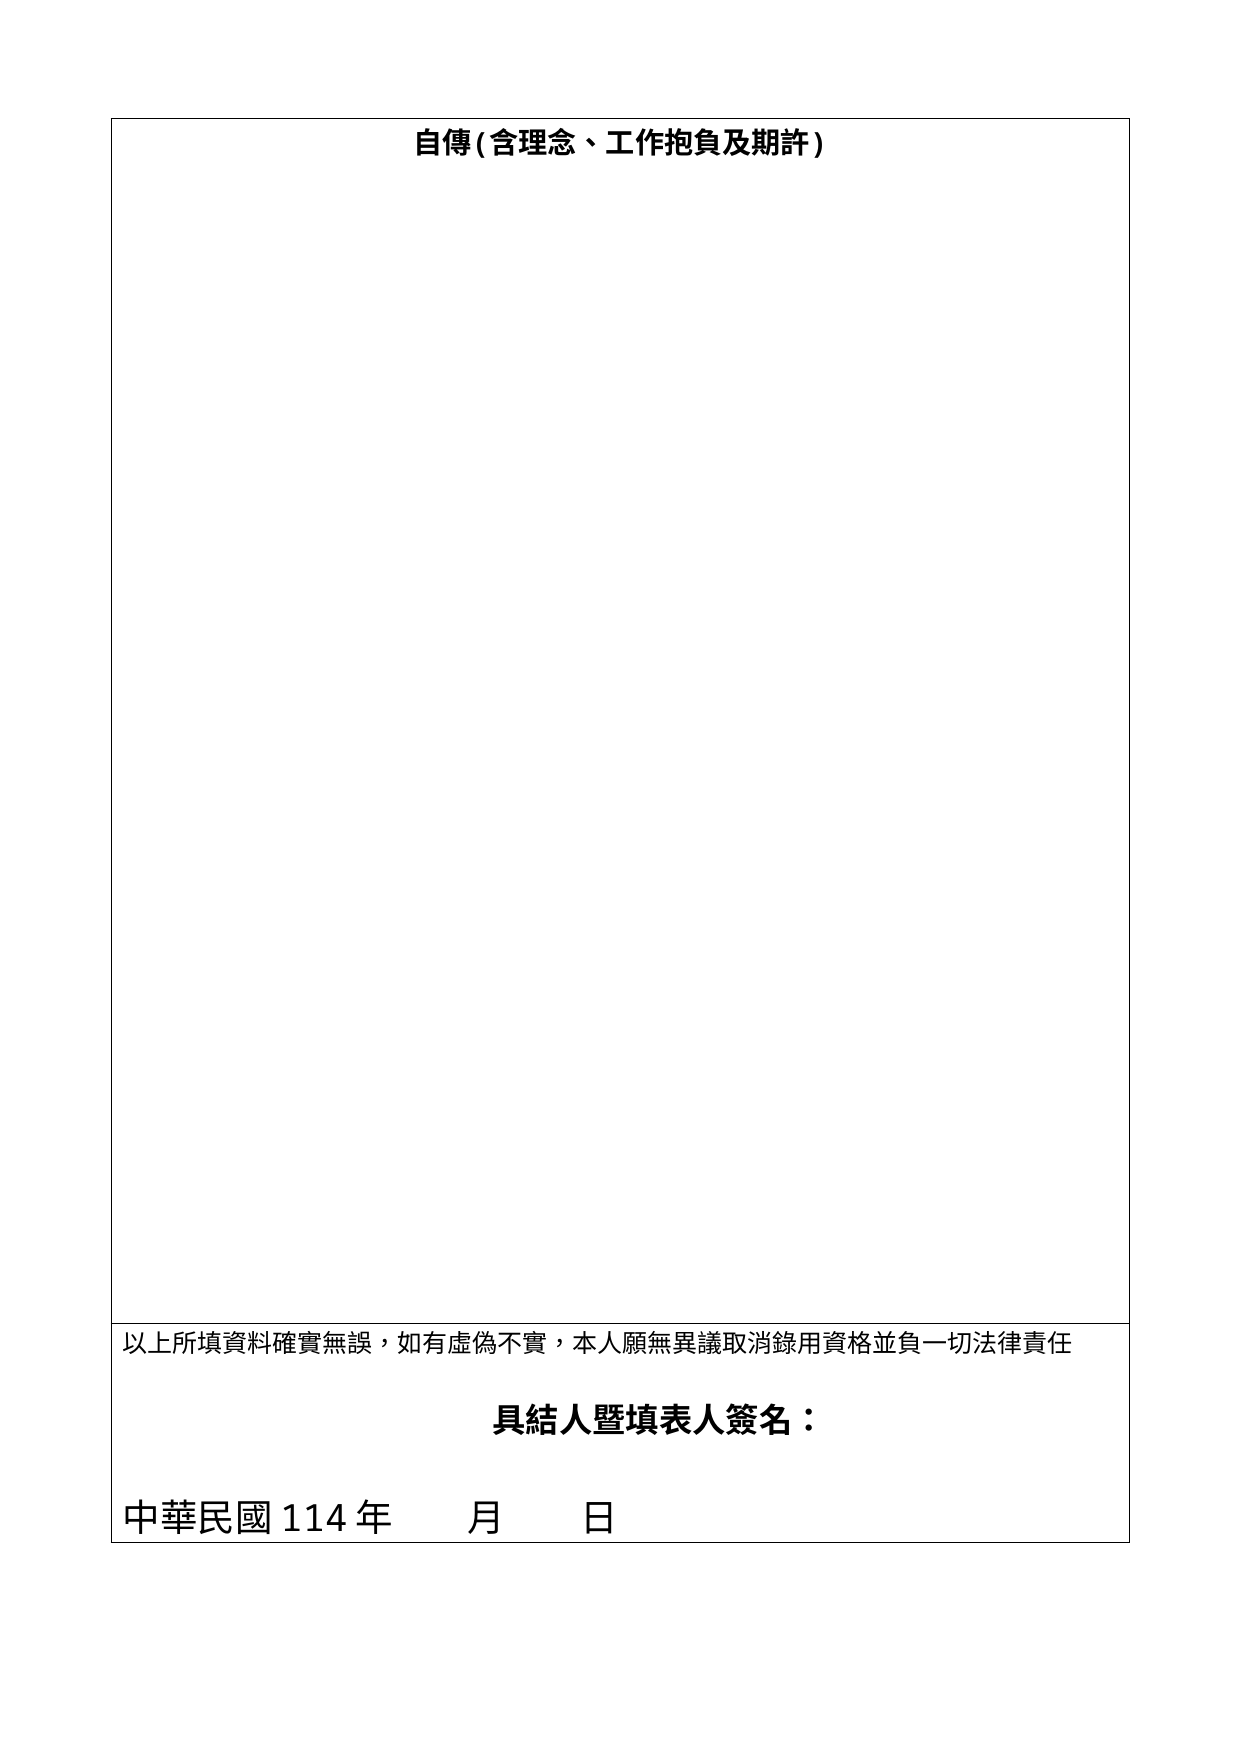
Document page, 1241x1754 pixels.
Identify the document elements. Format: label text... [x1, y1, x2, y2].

table_cell 以上所填資料確實無誤，如有虛偽不實，本人願無異議取消錄用資格並負一切法律責任 具結人暨填表人簽名： 中華民國114年 月 日 [112, 1324, 1129, 1542]
table_cell 自傳(含理念、工作抱負及期許) [112, 119, 1129, 1322]
